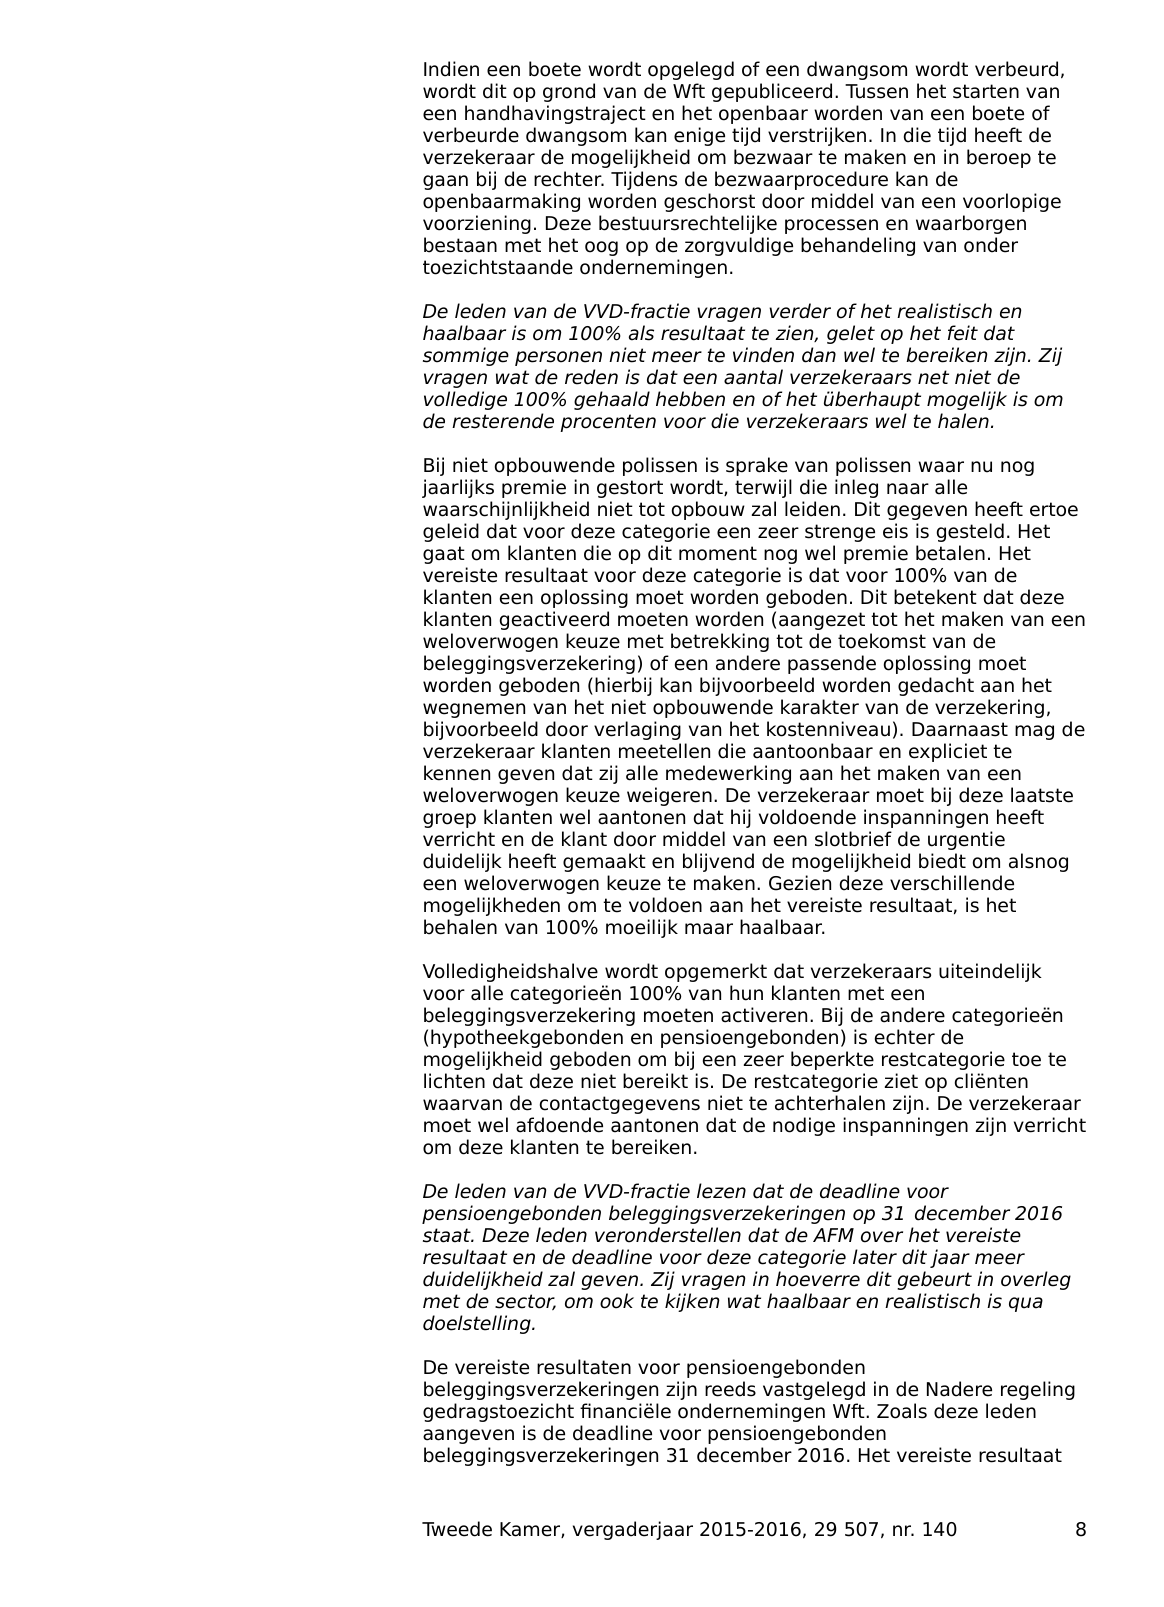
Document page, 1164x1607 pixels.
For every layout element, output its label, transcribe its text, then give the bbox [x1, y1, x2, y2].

text De leden van de VVD-fractie vragen verder of het realistisch en haalbaar is om 100% als resultaat te zien, gelet op het feit dat sommige personen niet meer te vinden dan wel te bereiken zijn. Zij vragen wat de reden is dat een aantal verzekeraars net niet de volledige 100% gehaald hebben en of het überhaupt mogelijk is om de resterende procenten voor die verzekeraars wel te halen. [422, 301, 1087, 433]
text De vereiste resultaten voor pensioengebonden beleggingsverzekeringen zijn reeds vastgelegd in de Nadere regeling gedragstoezicht financiële ondernemingen Wft. Zoals deze leden aangeven is de deadline voor pensioengebonden beleggingsverzekeringen 31 december 2016. Het vereiste resultaat [422, 1357, 1087, 1467]
text Indien een boete wordt opgelegd of een dwangsom wordt verbeurd, wordt dit op grond van de Wft gepubliceerd. Tussen het starten van een handhavingstraject en het openbaar worden van een boete of verbeurde dwangsom kan enige tijd verstrijken. In die tijd heeft de verzekeraar de mogelijkheid om bezwaar te maken en in beroep te gaan bij de rechter. Tijdens de bezwaarprocedure kan de openbaarmaking worden geschorst door middel van een voorlopige voorziening. Deze bestuursrechtelijke processen en waarborgen bestaan met het oog op de zorgvuldige behandeling van onder toezichtstaande ondernemingen. [422, 59, 1087, 279]
text Bij niet opbouwende polissen is sprake van polissen waar nu nog jaarlijks premie in gestort wordt, terwijl die inleg naar alle waarschijnlijkheid niet tot opbouw zal leiden. Dit gegeven heeft ertoe geleid dat voor deze categorie een zeer strenge eis is gesteld. Het gaat om klanten die op dit moment nog wel premie betalen. Het vereiste resultaat voor deze categorie is dat voor 100% van de klanten een oplossing moet worden geboden. Dit betekent dat deze klanten geactiveerd moeten worden (aangezet tot het maken van een weloverwogen keuze met betrekking tot de toekomst van de beleggingsverzekering) of een andere passende oplossing moet worden geboden (hierbij kan bijvoorbeeld worden gedacht aan het wegnemen van het niet opbouwende karakter van de verzekering, bijvoorbeeld door verlaging van het kostenniveau). Daarnaast mag de verzekeraar klanten meetellen die aantoonbaar en expliciet te kennen geven dat zij alle medewerking aan het maken van een weloverwogen keuze weigeren. De verzekeraar moet bij deze laatste groep klanten wel aantonen dat hij voldoende inspanningen heeft verricht en de klant door middel van een slotbrief de urgentie duidelijk heeft gemaakt en blijvend de mogelijkheid biedt om alsnog een weloverwogen keuze te maken. Gezien deze verschillende mogelijkheden om te voldoen aan het vereiste resultaat, is het behalen van 100% moeilijk maar haalbaar. [422, 455, 1087, 939]
text Volledigheidshalve wordt opgemerkt dat verzekeraars uiteindelijk voor alle categorieën 100% van hun klanten met een beleggingsverzekering moeten activeren. Bij de andere categorieën (hypotheekgebonden en pensioengebonden) is echter de mogelijkheid geboden om bij een zeer beperkte restcategorie toe te lichten dat deze niet bereikt is. De restcategorie ziet op cliënten waarvan de contactgegevens niet te achterhalen zijn. De verzekeraar moet wel afdoende aantonen dat de nodige inspanningen zijn verricht om deze klanten te bereiken. [422, 961, 1087, 1159]
text De leden van de VVD-fractie lezen dat de deadline voor pensioengebonden beleggingsverzekeringen op 31 december 2016 staat. Deze leden veronderstellen dat de AFM over het vereiste resultaat en de deadline voor deze categorie later dit jaar meer duidelijkheid zal geven. Zij vragen in hoeverre dit gebeurt in overleg met de sector, om ook te kijken wat haalbaar en realistisch is qua doelstelling. [422, 1181, 1087, 1335]
